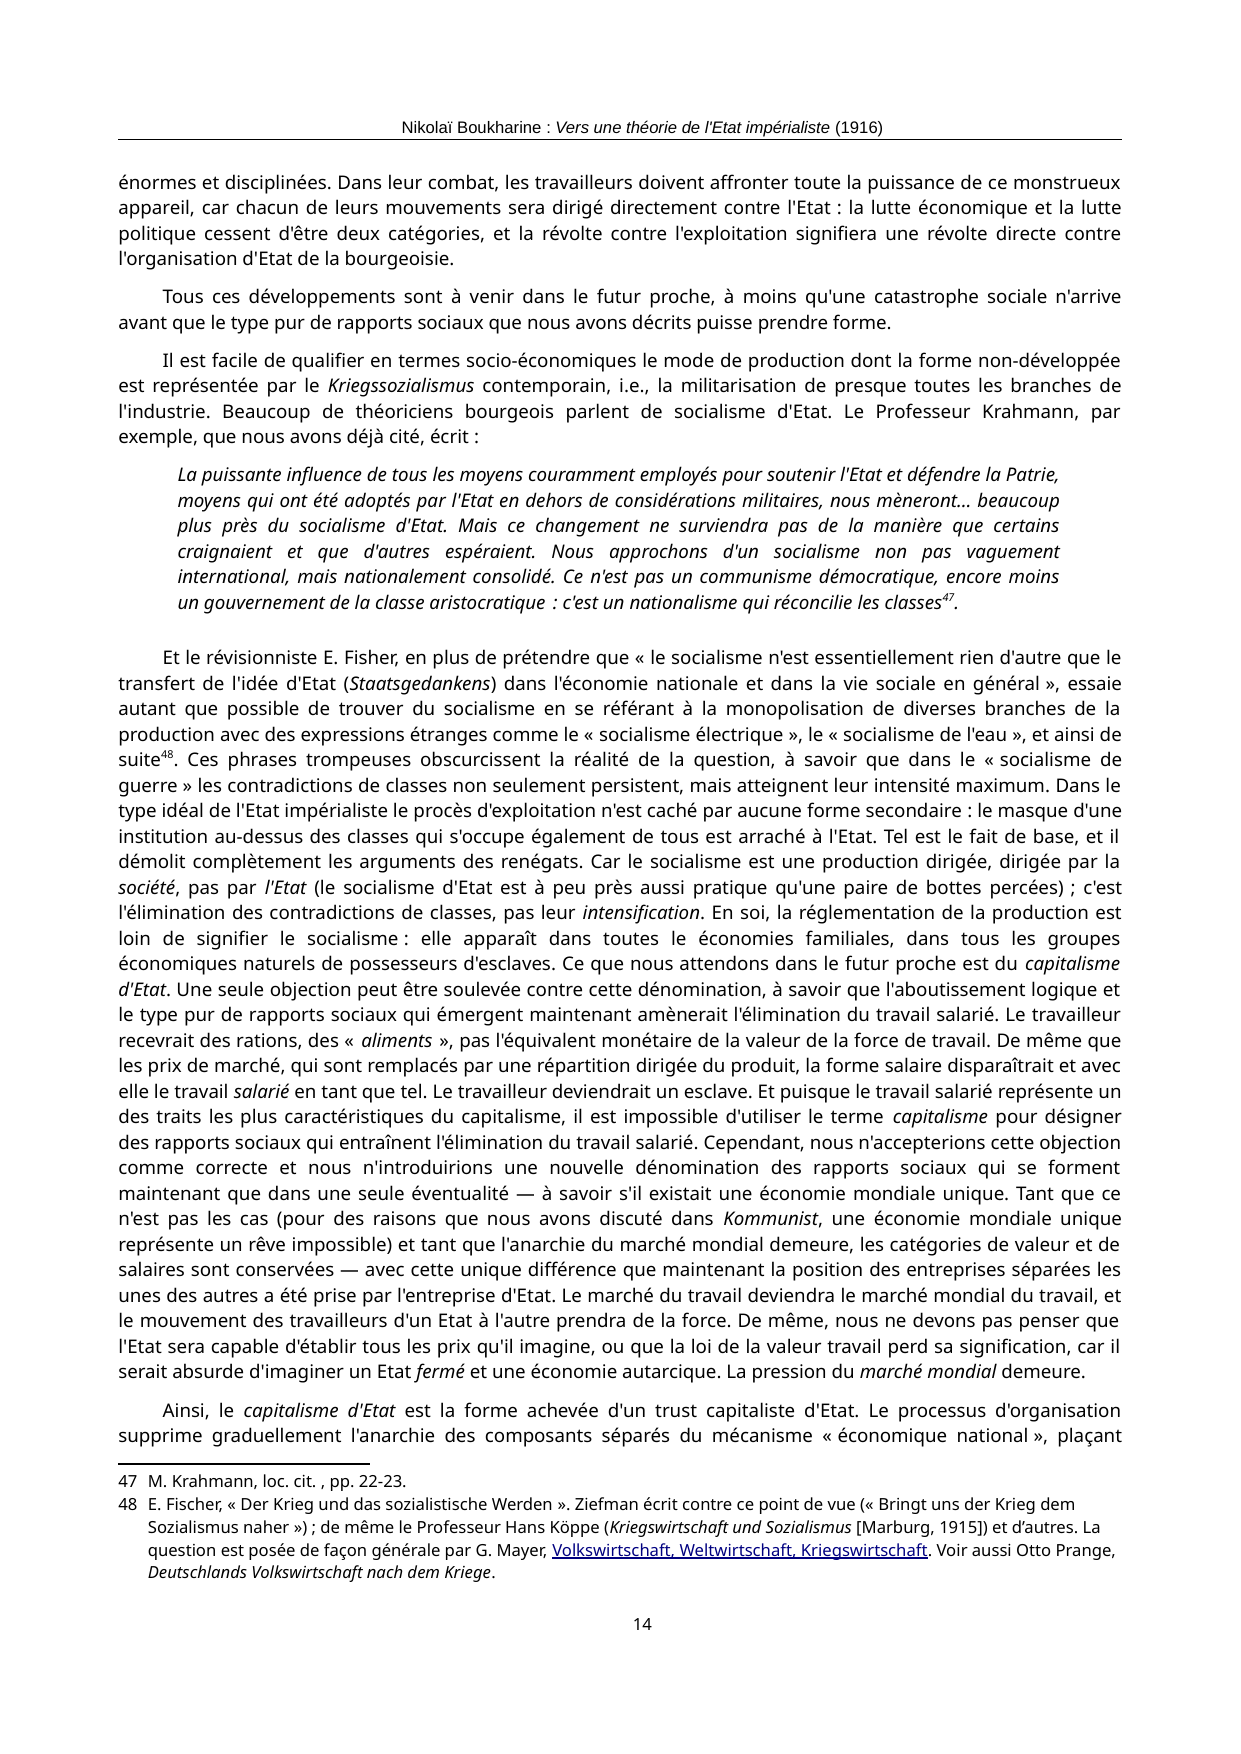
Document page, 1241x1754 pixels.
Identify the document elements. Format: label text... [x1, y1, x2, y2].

text Ainsi, le capitalisme d'Etat est la forme achevée d'un trust capitaliste d'Etat. Le processus d'organisation supprime graduellement l'anarchie des composants séparés du mécanisme « économique national », plaçant [118, 1397, 1122, 1448]
text La puissante influence de tous les moyens couramment employés pour soutenir l'Etat et défendre la Patrie, moyens qui ont été adoptés par l'Etat en dehors de considérations militaires, nous mèneront… beaucoup plus près du socialisme d'Etat. Mais ce changement ne surviendra pas de la manière que certains craignaient et que d'autres espéraient. Nous approchons d'un socialisme non pas vaguement international, mais nationalement consolidé. Ce n'est pas un communisme démocratique, encore moins un gouvernement de la classe aristocratique : c'est un nationalisme qui réconcilie les classes. [177, 462, 1063, 615]
text Il est facile de qualifier en termes socio-économiques le mode de production dont la forme non-développée est représentée par le Kriegssozialismus contemporain, i.e., la militarisation de presque toutes les branches de l'industrie. Beaucoup de théoriciens bourgeois parlent de socialisme d'Etat. Le Professeur Krahmann, par exemple, que nous avons déjà cité, écrit : [118, 347, 1122, 449]
text E. Fischer, « Der Krieg und das sozialistische Werden ». Ziefman écrit contre ce point de vue (« Bringt uns der Krieg dem Sozialismus naher ») ; de même le Professeur Hans Köppe (Kriegswirtschaft und Sozialismus [Marburg, 1915]) et d’autres. La question est posée de façon générale par G. Mayer, Volkswirtschaft, Weltwirtschaft, Kriegswirtschaft. Voir aussi Otto Prange, Deutschlands Volkswirtschaft nach dem Kriege. [118, 1493, 1122, 1583]
text Et le révisionniste E. Fisher, en plus de prétendre que « le socialisme n'est essentiellement rien d'autre que le transfert de l'idée d'Etat (Staatsgedankens) dans l'économie nationale et dans la vie sociale en général », essaie autant que possible de trouver du socialisme en se référant à la monopolisation de diverses branches de la production avec des expressions étranges comme le « socialisme électrique », le « socialisme de l'eau », et ainsi de suite. Ces phrases trompeuses obscurcissent la réalité de la question, à savoir que dans le « socialisme de guerre » les contradictions de classes non seulement persistent, mais atteignent leur intensité maximum. Dans le type idéal de l'Etat impérialiste le procès d'exploitation n'est caché par aucune forme secondaire : le masque d'une institution au-dessus des classes qui s'occupe également de tous est arraché à l'Etat. Tel est le fait de base, et il démolit complètement les arguments des renégats. Car le socialisme est une production dirigée, dirigée par la société, pas par l'Etat (le socialisme d'Etat est à peu près aussi pratique qu'une paire de bottes percées) ; c'est l'élimination des contradictions de classes, pas leur intensification. En soi, la réglementation de la production est loin de signifier le socialisme : elle apparaît dans toutes le économies familiales, dans tous les groupes économiques naturels de possesseurs d'esclaves. Ce que nous attendons dans le futur proche est du capitalisme d'Etat. Une seule objection peut être soulevée contre cette dénomination, à savoir que l'aboutissement logique et le type pur de rapports sociaux qui émergent maintenant amènerait l'élimination du travail salarié. Le travailleur recevrait des rations, des « aliments », pas l'équivalent monétaire de la valeur de la force de travail. De même que les prix de marché, qui sont remplacés par une répartition dirigée du produit, la forme salaire disparaîtrait et avec elle le travail salarié en tant que tel. Le travailleur deviendrait un esclave. Et puisque le travail salarié représente un des traits les plus caractéristiques du capitalisme, il est impossible d'utiliser le terme capitalisme pour désigner des rapports sociaux qui entraînent l'élimination du travail salarié. Cependant, nous n'accepterions cette objection comme correcte et nous n'introduirions une nouvelle dénomination des rapports sociaux qui se forment maintenant que dans une seule éventualité — à savoir s'il existait une économie mondiale unique. Tant que ce n'est pas les cas (pour des raisons que nous avons discuté dans Kommunist, une économie mondiale unique représente un rêve impossible) et tant que l'anarchie du marché mondial demeure, les catégories de valeur et de salaires sont conservées — avec cette unique différence que maintenant la position des entreprises séparées les unes des autres a été prise par l'entreprise d'Etat. Le marché du travail deviendra le marché mondial du travail, et le mouvement des travailleurs d'un Etat à l'autre prendra de la force. De même, nous ne devons pas penser que l'Etat sera capable d'établir tous les prix qu'il imagine, ou que la loi de la valeur travail perd sa signification, car il serait absurde d'imaginer un Etat fermé et une économie autarcique. La pression du marché mondial demeure. [118, 644, 1122, 1384]
text énormes et disciplinées. Dans leur combat, les travailleurs doivent affronter toute la puissance de ce monstrueux appareil, car chacun de leurs mouvements sera dirigé directement contre l'Etat : la lutte économique et la lutte politique cessent d'être deux catégories, et la révolte contre l'exploitation signifiera une révolte directe contre l'organisation d'Etat de la bourgeoisie. [118, 169, 1122, 271]
text M. Krahmann, loc. cit. , pp. 22-23. [118, 1470, 1122, 1493]
text Tous ces développements sont à venir dans le futur proche, à moins qu'une catastrophe sociale n'arrive avant que le type pur de rapports sociaux que nous avons décrits puisse prendre forme. [118, 283, 1122, 334]
